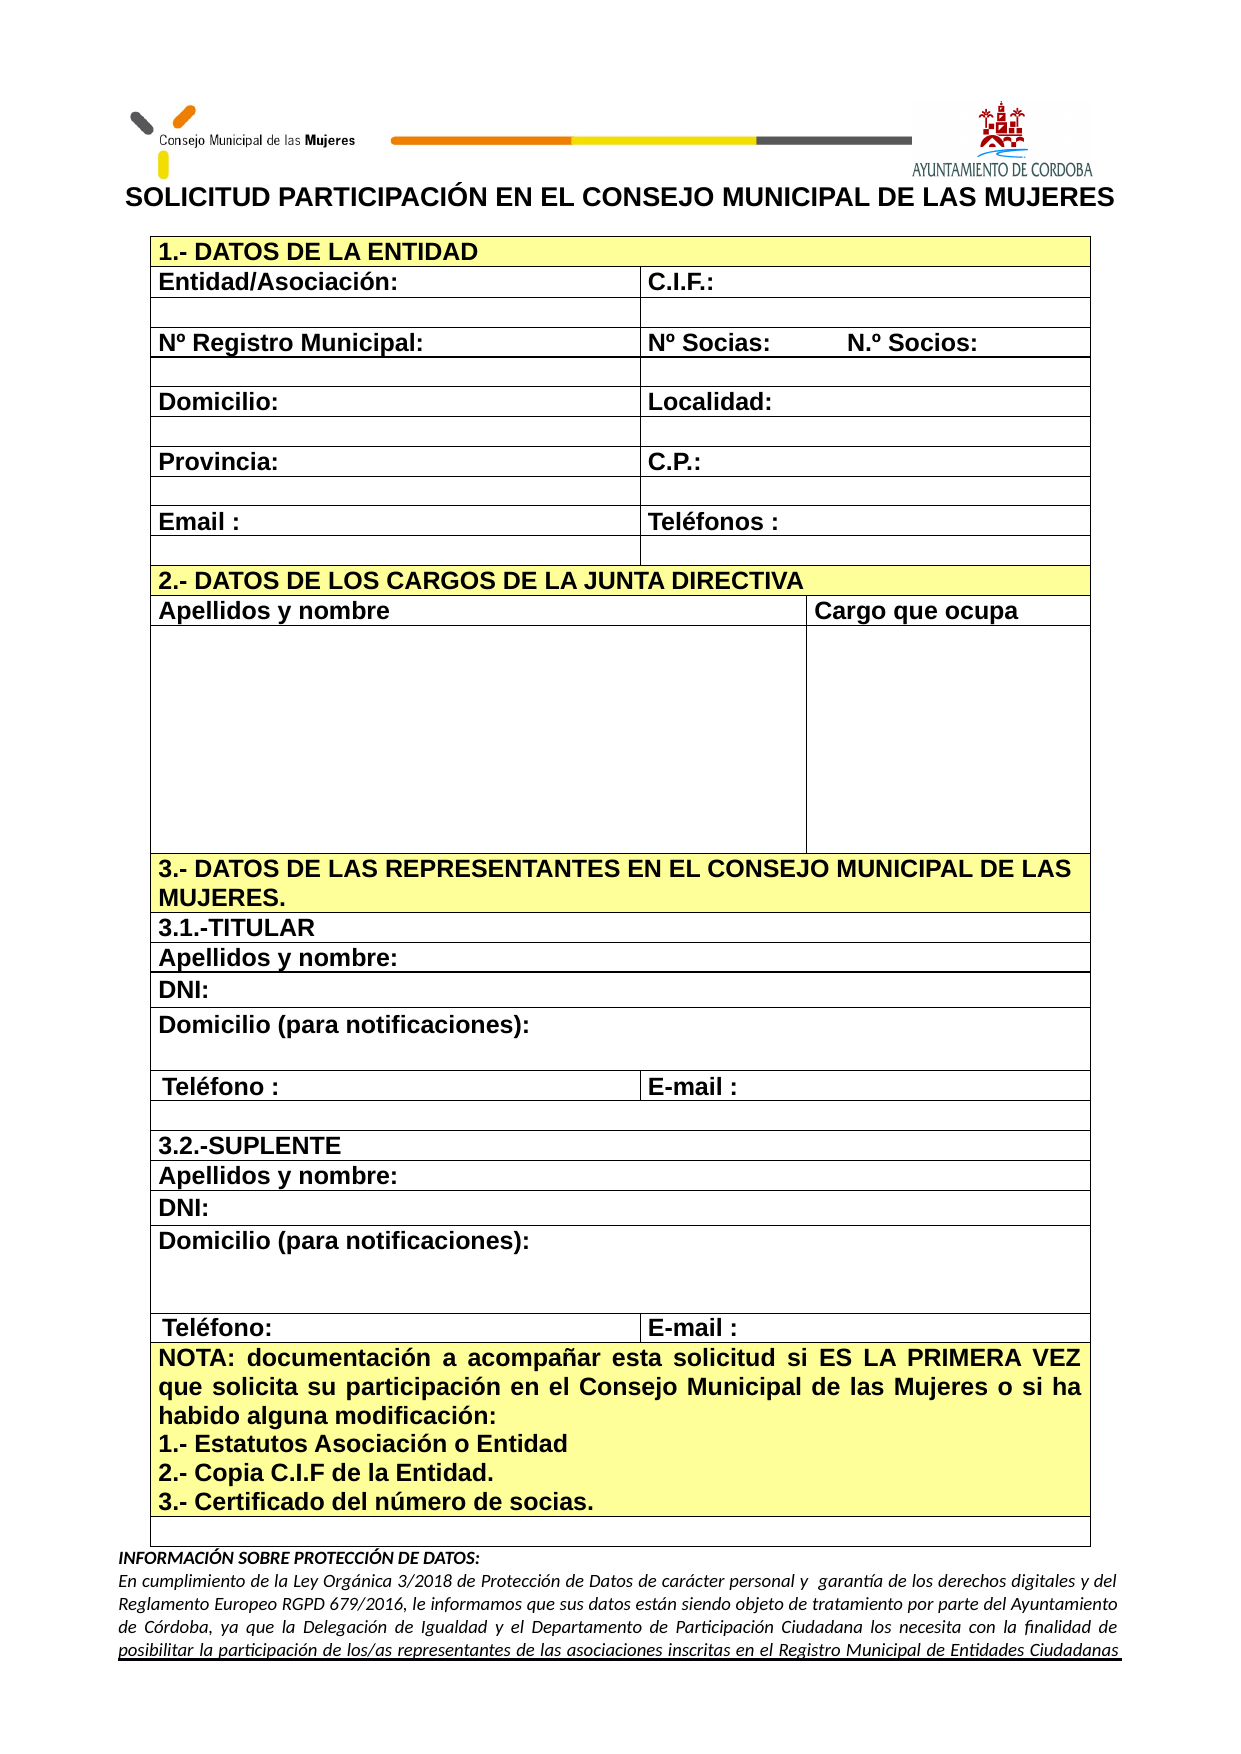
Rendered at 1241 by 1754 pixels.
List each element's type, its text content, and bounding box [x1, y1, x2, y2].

table_cell Apellidos y nombre: [151, 1161, 1090, 1189]
table_cell Apellidos y nombre: [151, 943, 1090, 971]
table_cell E-mail : [641, 1314, 1090, 1342]
table_cell Provincia: [151, 447, 640, 476]
table_cell Cargo que ocupa [807, 596, 1090, 624]
table_cell [641, 298, 1090, 327]
table_cell DNI: [151, 1191, 1090, 1225]
table_cell Nº Socias: N.º Socios: [641, 328, 1090, 356]
table_cell [151, 298, 640, 327]
text SOLICITUD PARTICIPACIÓN EN EL CONSEJO MUNICIPAL DE LAS MUJERES [118, 142, 1122, 212]
table_cell [641, 536, 1090, 565]
table_cell Teléfonos : [641, 506, 1090, 535]
picture [78, 101, 1093, 181]
table_header 1.- DATOS DE LA ENTIDAD [151, 237, 1090, 266]
table_cell Teléfono : [151, 1071, 640, 1100]
table_cell 3.1.-TITULAR [151, 913, 1090, 942]
table_cell [641, 477, 1090, 505]
table_cell Nº Registro Municipal: [151, 328, 640, 356]
table_cell Domicilio: [151, 387, 640, 416]
table_cell [151, 417, 640, 446]
table_cell E-mail : [641, 1071, 1090, 1100]
table_cell [151, 1517, 1090, 1546]
table_cell C.P.: [641, 447, 1090, 476]
table_cell 2.- DATOS DE LOS CARGOS DE LA JUNTA DIRECTIVA [151, 566, 1090, 595]
table_cell NOTA: documentación a acompañar esta solicitud si ES LA PRIMERA VEZ que solicita su participación en el Consejo Municipal de las Mujeres o si ha habido alguna modificación: 1.- Estatutos Asociación o Entidad 2.- Copia C.I.F de la Entidad. 3.- Certificado del número de socias. [151, 1343, 1090, 1516]
table_cell [151, 477, 640, 505]
table_cell Entidad/Asociación: [151, 267, 640, 297]
table_cell [151, 626, 806, 853]
table_cell Domicilio (para notificaciones): [151, 1008, 1090, 1070]
table_cell DNI: [151, 973, 1090, 1007]
table_cell Domicilio (para notificaciones): [151, 1226, 1090, 1312]
table_cell 3.2.-SUPLENTE [151, 1131, 1090, 1160]
table_cell C.I.F.: [641, 267, 1090, 297]
table_cell [807, 626, 1090, 853]
table_cell Localidad: [641, 387, 1090, 416]
text En cumplimiento de la Ley Orgánica 3/2018 de Protección de Datos de carácter personal y garantía de los derechos digitales y del Reglamento Europeo RGPD 679/2016, le informamos que sus datos están siendo objeto de tratamiento por parte del Ayuntamiento de Córdoba, ya que la Delegación de Igualdad y el Departamento de Participación Ciudadana los necesita con la finalidad de posibilitar la participación de los/as representantes de las asociaciones inscritas en el Registro Municipal de Entidades Ciudadanas [118, 1569, 1122, 1658]
table_cell [151, 1101, 1090, 1130]
table_cell Email : [151, 506, 640, 535]
table_cell Apellidos y nombre [151, 596, 806, 624]
table_cell [641, 358, 1090, 386]
text INFORMACIÓN SOBRE PROTECCIÓN DE DATOS: [118, 1547, 1122, 1569]
table_cell [641, 417, 1090, 446]
table_cell Teléfono: [151, 1314, 640, 1342]
table_cell [151, 536, 640, 565]
table_cell 3.- DATOS DE LAS REPRESENTANTES EN EL CONSEJO MUNICIPAL DE LAS MUJERES. [151, 854, 1090, 912]
table_cell [151, 358, 640, 386]
